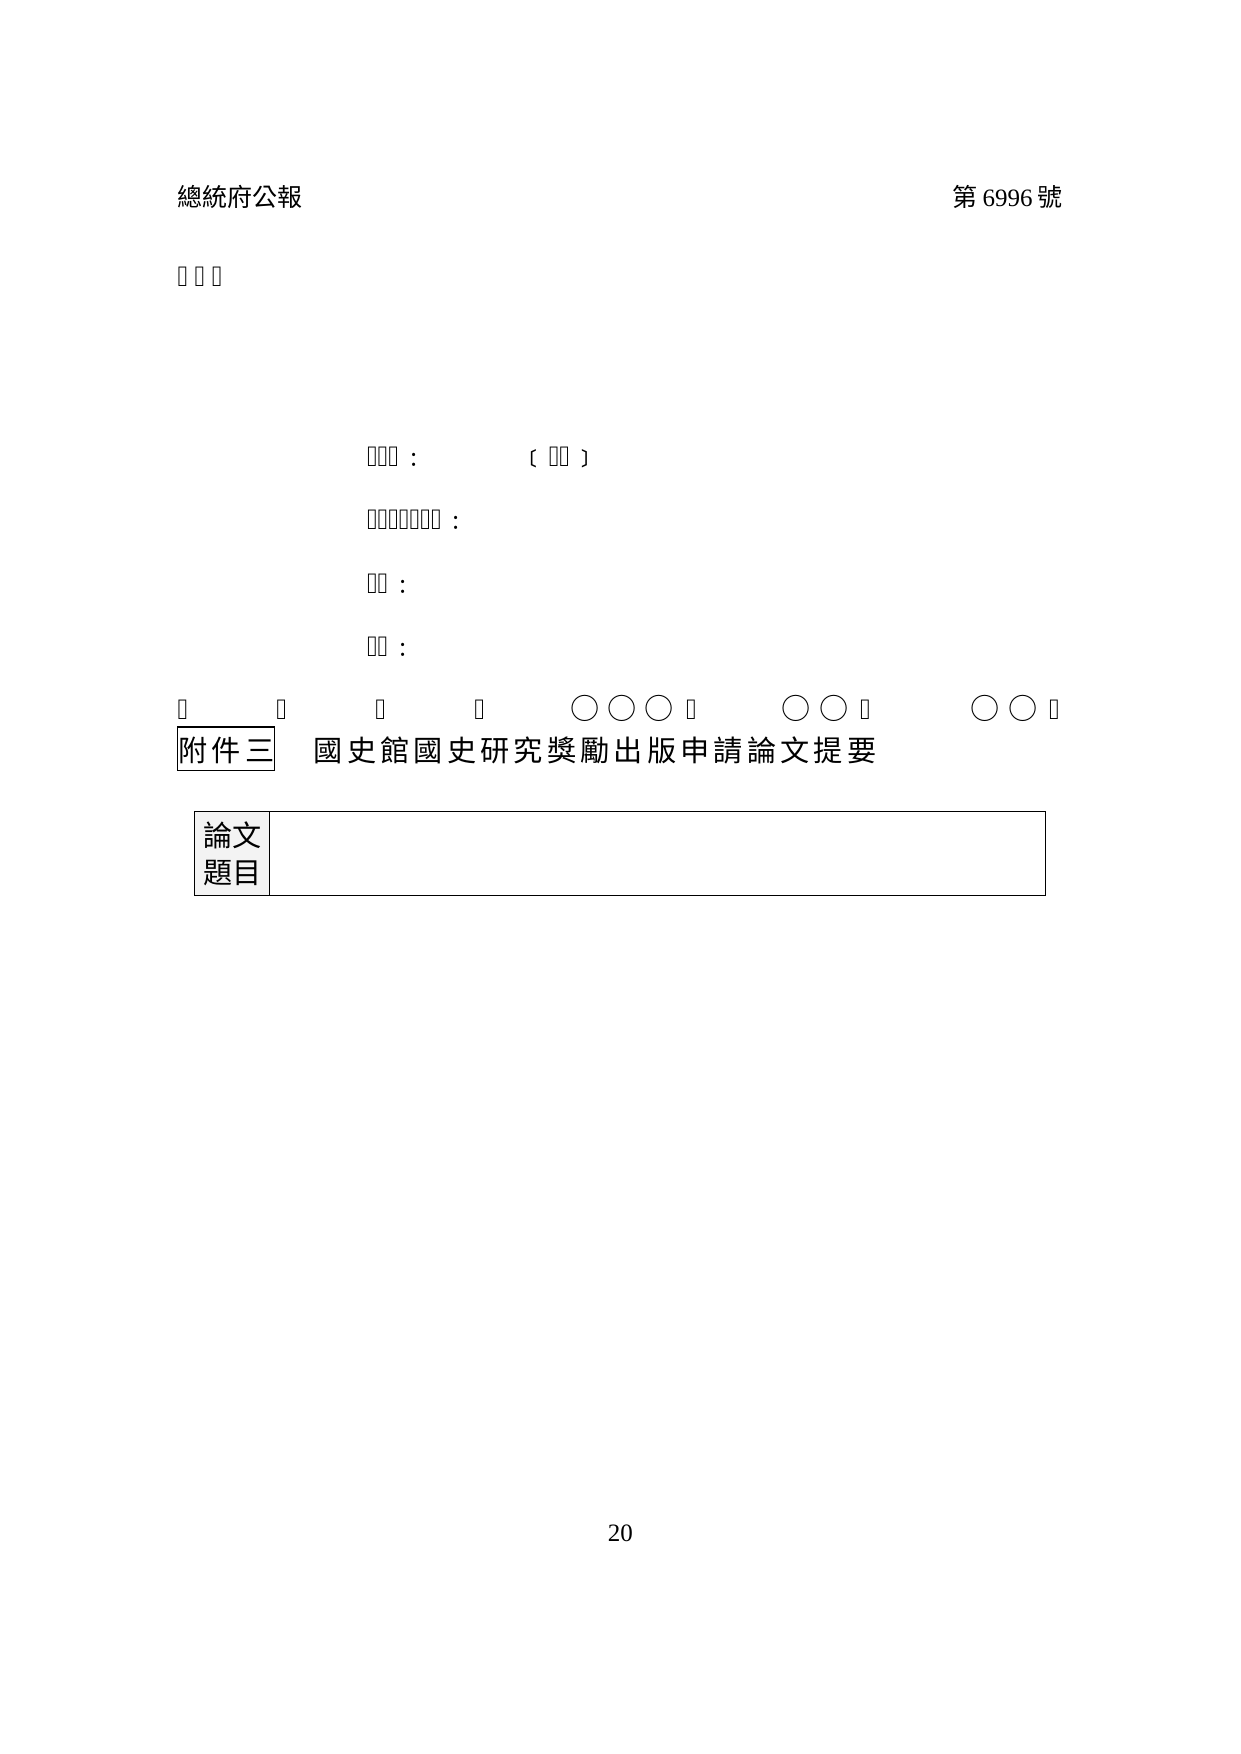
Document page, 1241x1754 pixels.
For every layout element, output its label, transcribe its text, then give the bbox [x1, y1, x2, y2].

text 地址﹕ [177, 559, 1063, 602]
table_header 論文題目 [195, 812, 269, 895]
text 附件三 [178, 728, 274, 769]
text 電話﹕ [177, 623, 1063, 665]
text 國 史 館 [177, 266, 1063, 292]
text 國民身分證字號﹕ [177, 496, 1063, 538]
table_header [270, 812, 1045, 895]
text 具結人﹕ ﹝簽章﹞ [177, 432, 1063, 475]
text 國史館國史研究獎勵出版申請論文提要 [275, 728, 1063, 769]
text 中 華 民 國 ○○○年 ○○月 ○○日 [177, 686, 1063, 728]
